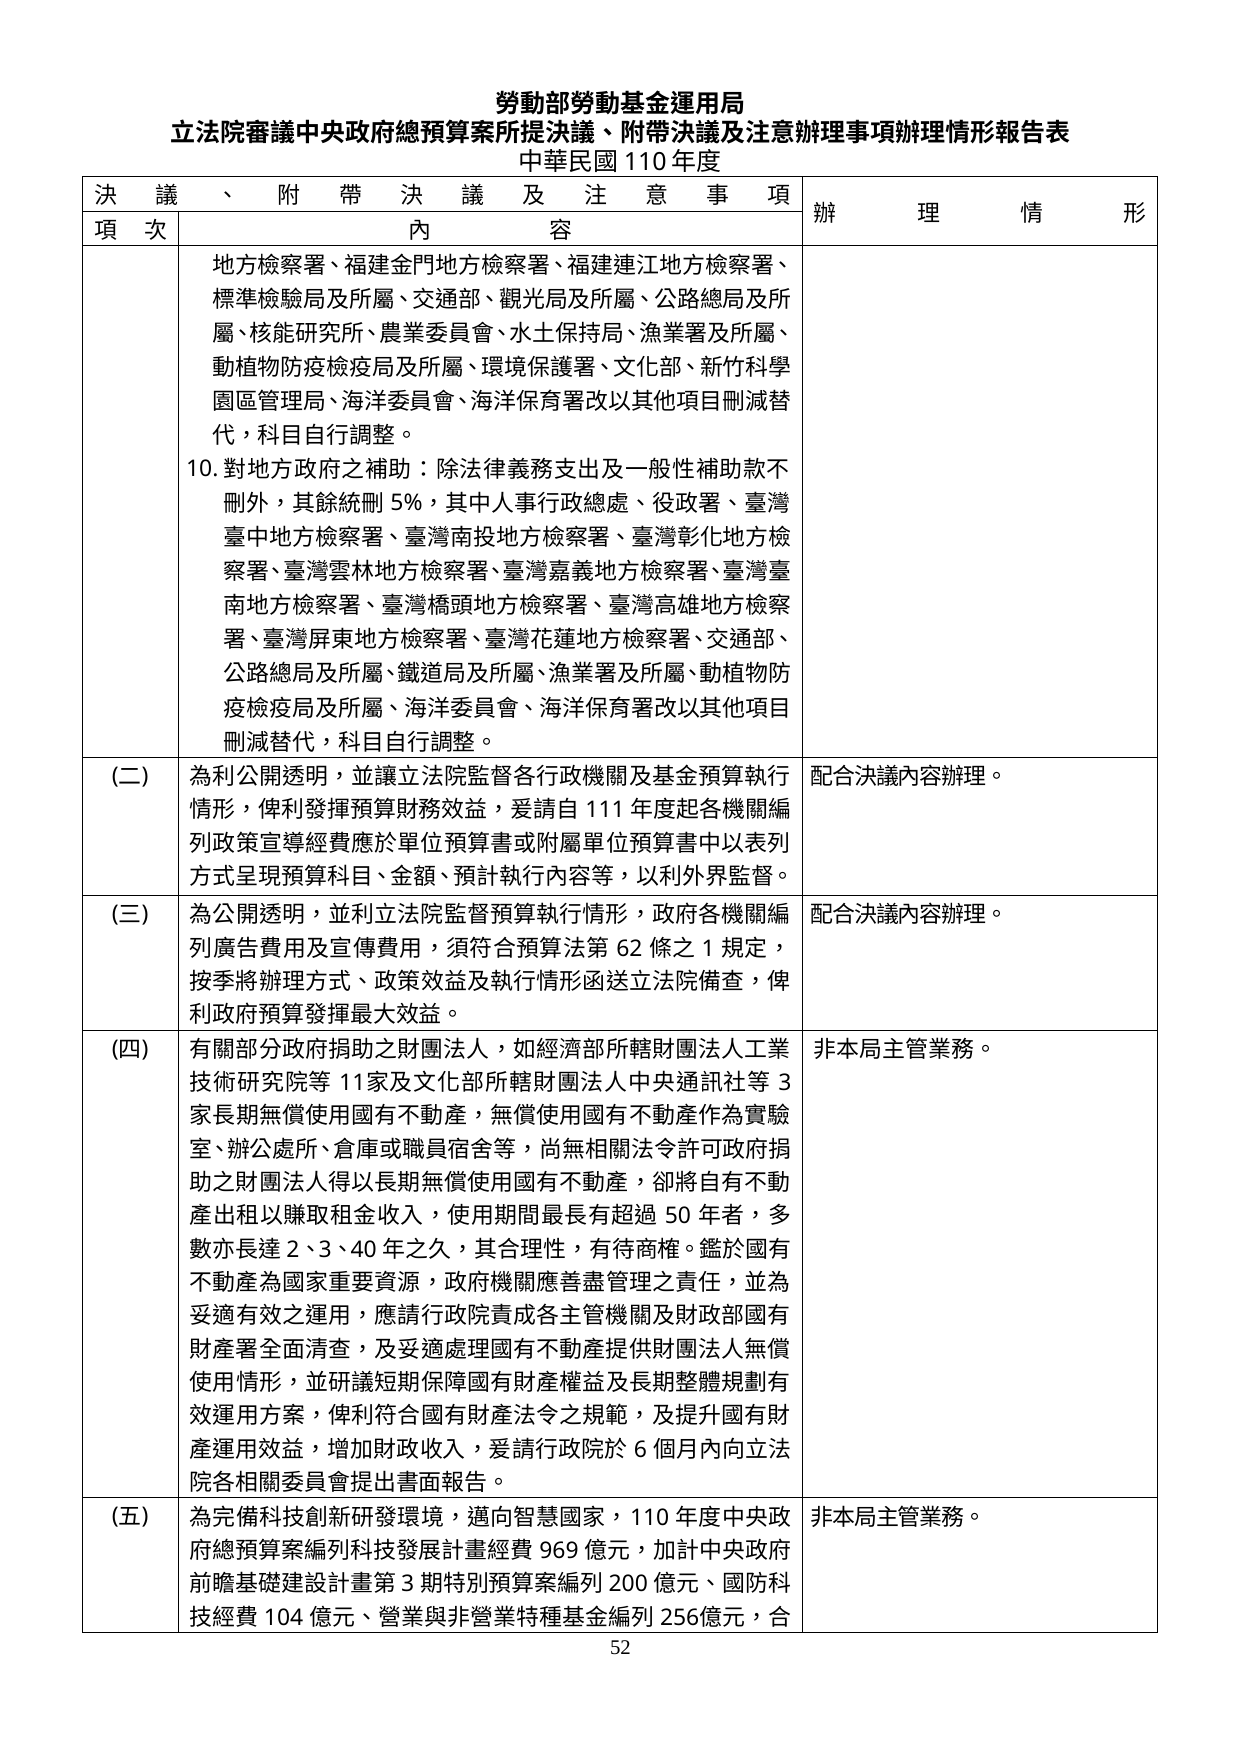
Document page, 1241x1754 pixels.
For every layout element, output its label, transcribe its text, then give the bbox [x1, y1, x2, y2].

table_cell (二) [83, 758, 178, 895]
table_cell (四) [83, 1031, 178, 1497]
table_cell 非本局主管業務。 [803, 1498, 1157, 1632]
table_header 決議、附帶決議及注意事項 [83, 177, 802, 211]
table_cell 項次 [83, 212, 178, 245]
table_cell 為完備科技創新研發環境，邁向智慧國家，110 年度中央政府總預算案編列科技發展計畫經費 969 億元，加計中央政府前瞻基礎建設計畫第 3 期特別預算案編列 200 億元、國防科技經費 104 億元、營業與非營業特種基金編列 256億元，合 [179, 1498, 802, 1632]
table_cell [83, 246, 178, 757]
table_cell 地方檢察署、福建金門地方檢察署、福建連江地方檢察署、標準檢驗局及所屬、交通部、觀光局及所屬、公路總局及所屬、核能研究所、農業委員會、水土保持局、漁業署及所屬、動植物防疫檢疫局及所屬、環境保護署、文化部、新竹科學園區管理局、海洋委員會、海洋保育署改以其他項目刪減替代，科目自行調整。 對地方政府之補助：除法律義務支出及一般性補助款不刪外，其餘統刪 5%，其中人事行政總處、役政署、臺灣臺中地方檢察署、臺灣南投地方檢察署、臺灣彰化地方檢察署、臺灣雲林地方檢察署、臺灣嘉義地方檢察署、臺灣臺南地方檢察署、臺灣橋頭地方檢察署、臺灣高雄地方檢察署、臺灣屏東地方檢察署、臺灣花蓮地方檢察署、交通部、公路總局及所屬、鐵道局及所屬、漁業署及所屬、動植物防疫檢疫局及所屬、海洋委員會、海洋保育署改以其他項目刪減替代，科目自行調整。 [179, 246, 802, 757]
table_cell 為利公開透明，並讓立法院監督各行政機關及基金預算執行情形，俾利發揮預算財務效益，爰請自 111 年度起各機關編列政策宣導經費應於單位預算書或附屬單位預算書中以表列方式呈現預算科目、金額、預計執行內容等，以利外界監督。 [179, 758, 802, 895]
table_cell 配合決議內容辦理。 [803, 758, 1157, 895]
table_cell 為公開透明，並利立法院監督預算執行情形，政府各機關編列廣告費用及宣傳費用，須符合預算法第 62 條之 1 規定，按季將辦理方式、政策效益及執行情形函送立法院備查，俾利政府預算發揮最大效益。 [179, 896, 802, 1029]
table_cell 內 容 [179, 212, 802, 245]
table_cell 配合決議內容辦理。 [803, 896, 1157, 1029]
table_cell (三) [83, 896, 178, 1029]
table_header 辦理情形 [803, 177, 1157, 245]
table_cell 非本局主管業務。 [803, 1031, 1157, 1497]
table_cell 有關部分政府捐助之財團法人，如經濟部所轄財團法人工業技術研究院等 11家及文化部所轄財團法人中央通訊社等 3 家長期無償使用國有不動產，無償使用國有不動產作為實驗室、辦公處所、倉庫或職員宿舍等，尚無相關法令許可政府捐助之財團法人得以長期無償使用國有不動產，卻將自有不動產出租以賺取租金收入，使用期間最長有超過 50 年者，多數亦長達 2、3、40 年之久，其合理性，有待商榷。鑑於國有不動產為國家重要資源，政府機關應善盡管理之責任，並為妥適有效之運用，應請行政院責成各主管機關及財政部國有財產署全面清查，及妥適處理國有不動產提供財團法人無償使用情形，並研議短期保障國有財產權益及長期整體規劃有效運用方案，俾利符合國有財產法令之規範，及提升國有財產運用效益，增加財政收入，爰請行政院於 6 個月內向立法院各相關委員會提出書面報告。 [179, 1031, 802, 1497]
table_cell [803, 246, 1157, 757]
table_cell (五) [83, 1498, 178, 1632]
